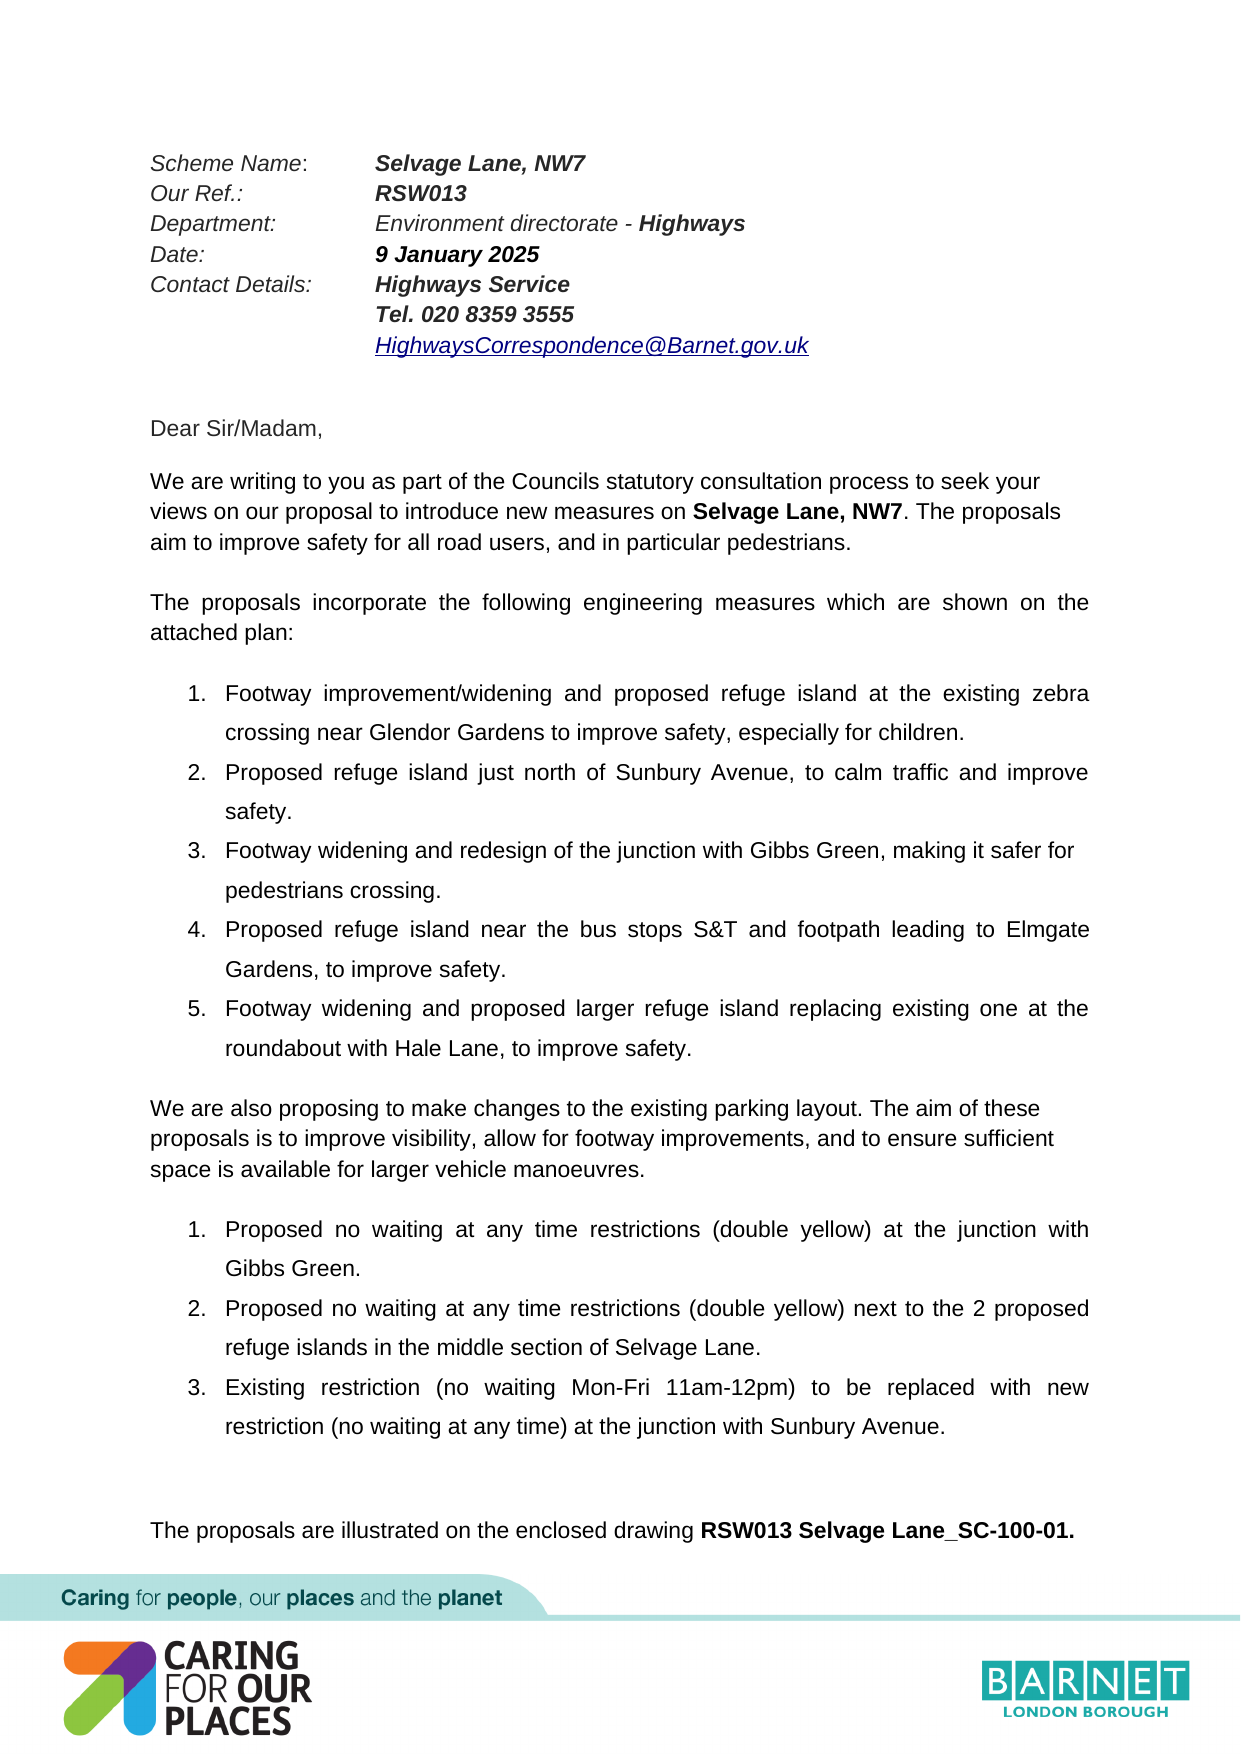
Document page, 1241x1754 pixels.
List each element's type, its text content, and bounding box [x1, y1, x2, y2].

list Existing restriction (no waiting Mon-Fri 11am-12pm) to be replaced with new restriction (no waiting at any time) at the junction with Sunbury Avenue. [187, 1374, 1090, 1440]
list Footway widening and redesign of the junction with Gibbs Green, making it safer for pedestrians crossing. [187, 837, 1090, 903]
list Footway improvement/widening and proposed refuge island at the existing zebra crossing near Glendor Gardens to improve safety, especially for children. [187, 679, 1090, 745]
text Scheme Name: Selvage Lane, NW7 [150, 150, 1090, 176]
text Contact Details: Highways Service [150, 271, 1090, 297]
list Proposed refuge island just north of Sunbury Avenue, to calm traffic and improve safety. [187, 758, 1090, 824]
text Department: Environment directorate - Highways [150, 210, 1090, 237]
text Our Ref.: RSW013 [150, 180, 1090, 207]
text HighwaysCorrespondence@Barnet.gov.uk [225, 331, 1090, 359]
text The proposals incorporate the following engineering measures which are shown on the attached plan: [150, 589, 1090, 645]
list Footway widening and proposed larger refuge island replacing existing one at the roundabout with Hale Lane, to improve safety. [187, 995, 1090, 1061]
text Dear Sir/Madam, [150, 415, 1090, 441]
text We are also proposing to make changes to the existing parking layout. The aim of these proposals is to improve visibility, allow for footway improvements, and to ensure sufficient space is available for larger vehicle manoeuvres. [150, 1095, 1110, 1182]
text Date: 9 January 2025 [150, 241, 1090, 267]
text The proposals are illustrated on the enclosed drawing RSW013 Selvage Lane_SC-100-01. [150, 1517, 1110, 1543]
list Proposed no waiting at any time restrictions (double yellow) next to the 2 proposed refuge islands in the middle section of Selvage Lane. [187, 1295, 1090, 1361]
text We are writing to you as part of the Councils statutory consultation process to seek your views on our proposal to introduce new measures on Selvage Lane, NW7. The proposals aim to improve safety for all road users, and in particular pedestrians. [150, 468, 1090, 555]
list Proposed no waiting at any time restrictions (double yellow) at the junction with Gibbs Green. [187, 1216, 1090, 1282]
text Tel. 020 8359 3555 [150, 301, 1090, 327]
list Proposed refuge island near the bus stops S&T and footpath leading to Elmgate Gardens, to improve safety. [187, 916, 1090, 982]
